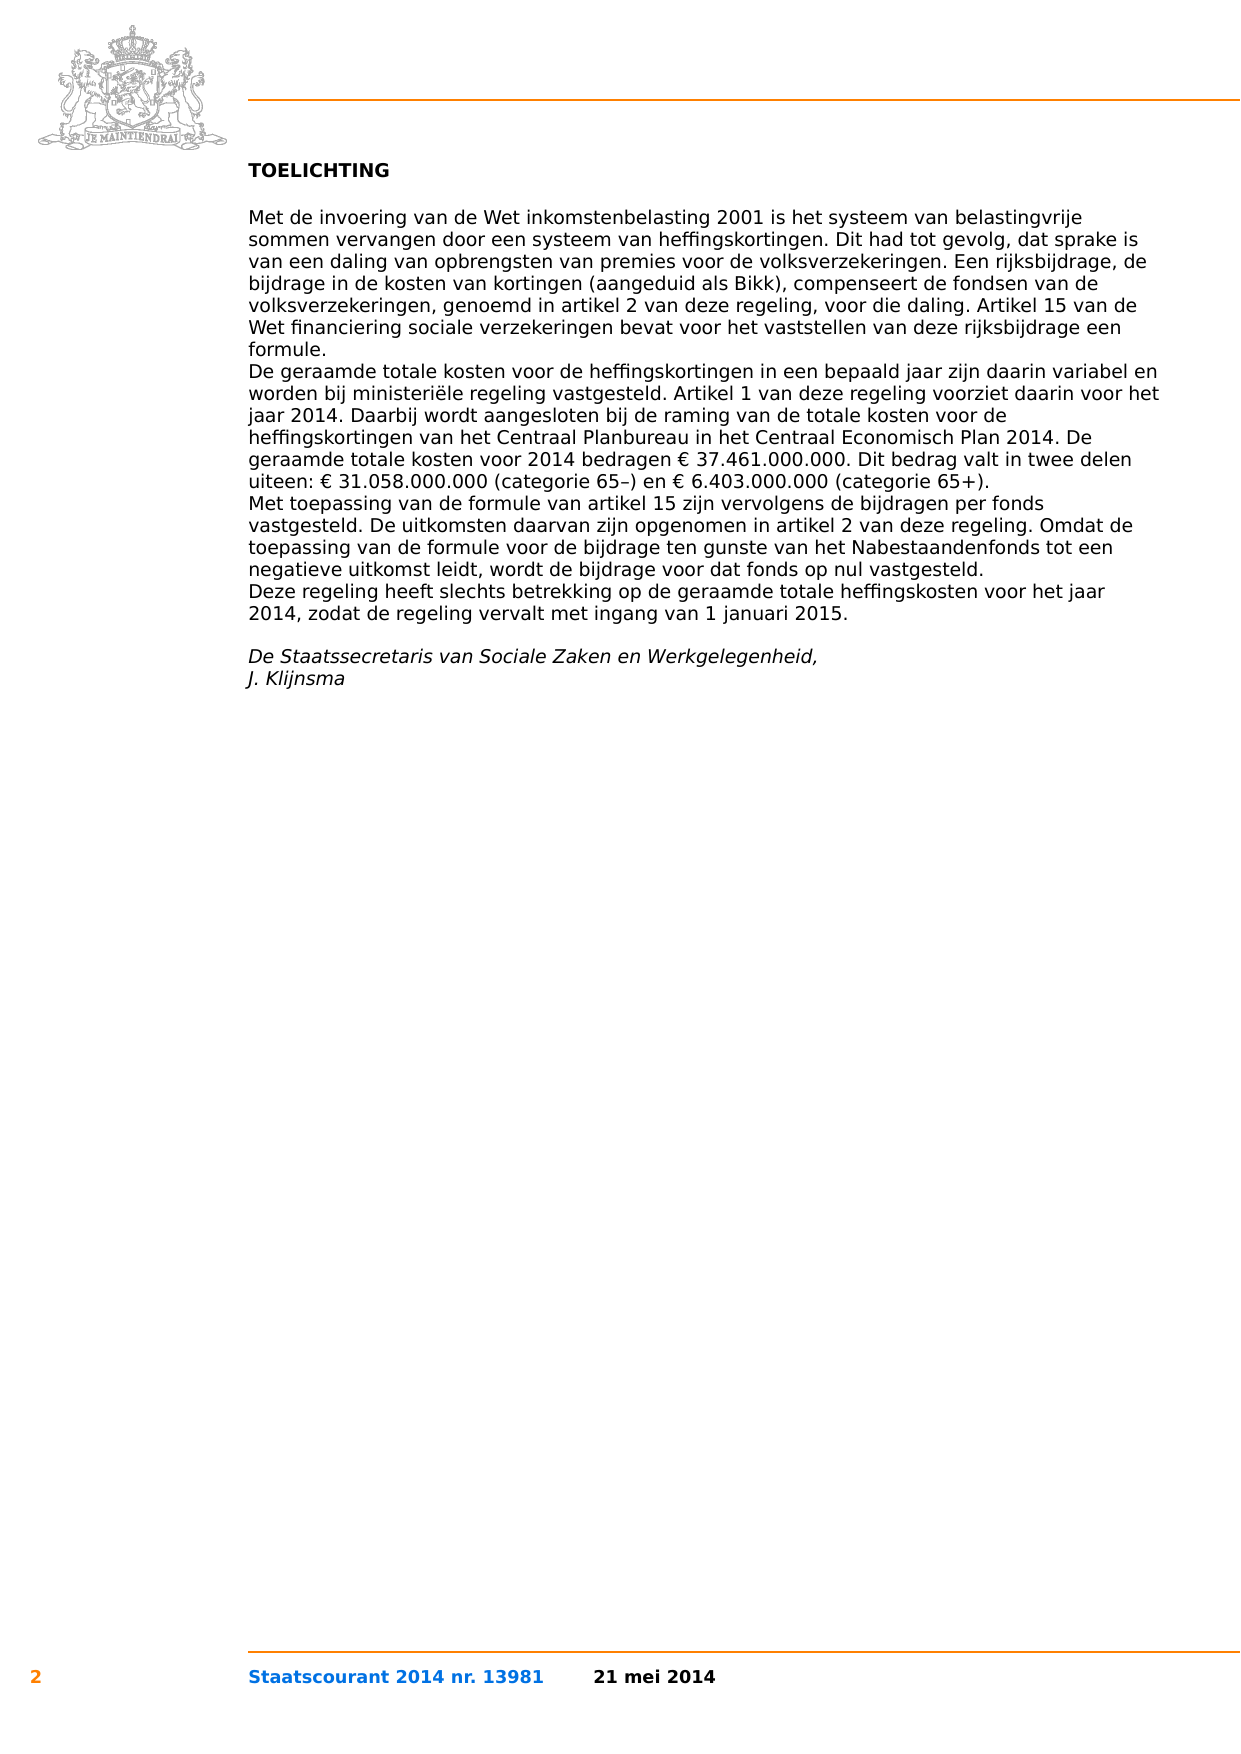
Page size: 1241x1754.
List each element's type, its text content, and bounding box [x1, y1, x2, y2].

subtitle TOELICHTING [248, 160, 1163, 182]
text Met toepassing van de formule van artikel 15 zijn vervolgens de bijdragen per fonds vastgesteld. De uitkomsten daarvan zijn opgenomen in artikel 2 van deze regeling. Omdat de toepassing van de formule voor de bijdrage ten gunste van het Nabestaandenfonds tot een negatieve uitkomst leidt, wordt de bijdrage voor dat fonds op nul vastgesteld. [248, 493, 1163, 581]
picture [38, 25, 227, 150]
text Deze regeling heeft slechts betrekking op de geraamde totale heffingskosten voor het jaar 2014, zodat de regeling vervalt met ingang van 1 januari 2015. [248, 581, 1163, 624]
text De geraamde totale kosten voor de heffingskortingen in een bepaald jaar zijn daarin variabel en worden bij ministeriële regeling vastgesteld. Artikel 1 van deze regeling voorziet daarin voor het jaar 2014. Daarbij wordt aangesloten bij de raming van de totale kosten voor de heffingskortingen van het Centraal Planbureau in het Centraal Economisch Plan 2014. De geraamde totale kosten voor 2014 bedragen € 37.461.000.000. Dit bedrag valt in twee delen uiteen: € 31.058.000.000 (categorie 65–) en € 6.403.000.000 (categorie 65+). [248, 361, 1163, 493]
text Met de invoering van de Wet inkomstenbelasting 2001 is het systeem van belastingvrije sommen vervangen door een systeem van heffingskortingen. Dit had tot gevolg, dat sprake is van een daling van opbrengsten van premies voor de volksverzekeringen. Een rijksbijdrage, de bijdrage in de kosten van kortingen (aangeduid als Bikk), compenseert de fondsen van de volksverzekeringen, genoemd in artikel 2 van deze regeling, voor die daling. Artikel 15 van de Wet financiering sociale verzekeringen bevat voor het vaststellen van deze rijksbijdrage een formule. [248, 207, 1163, 361]
text De Staatssecretaris van Sociale Zaken en Werkgelegenheid, J. Klijnsma [248, 646, 1163, 690]
